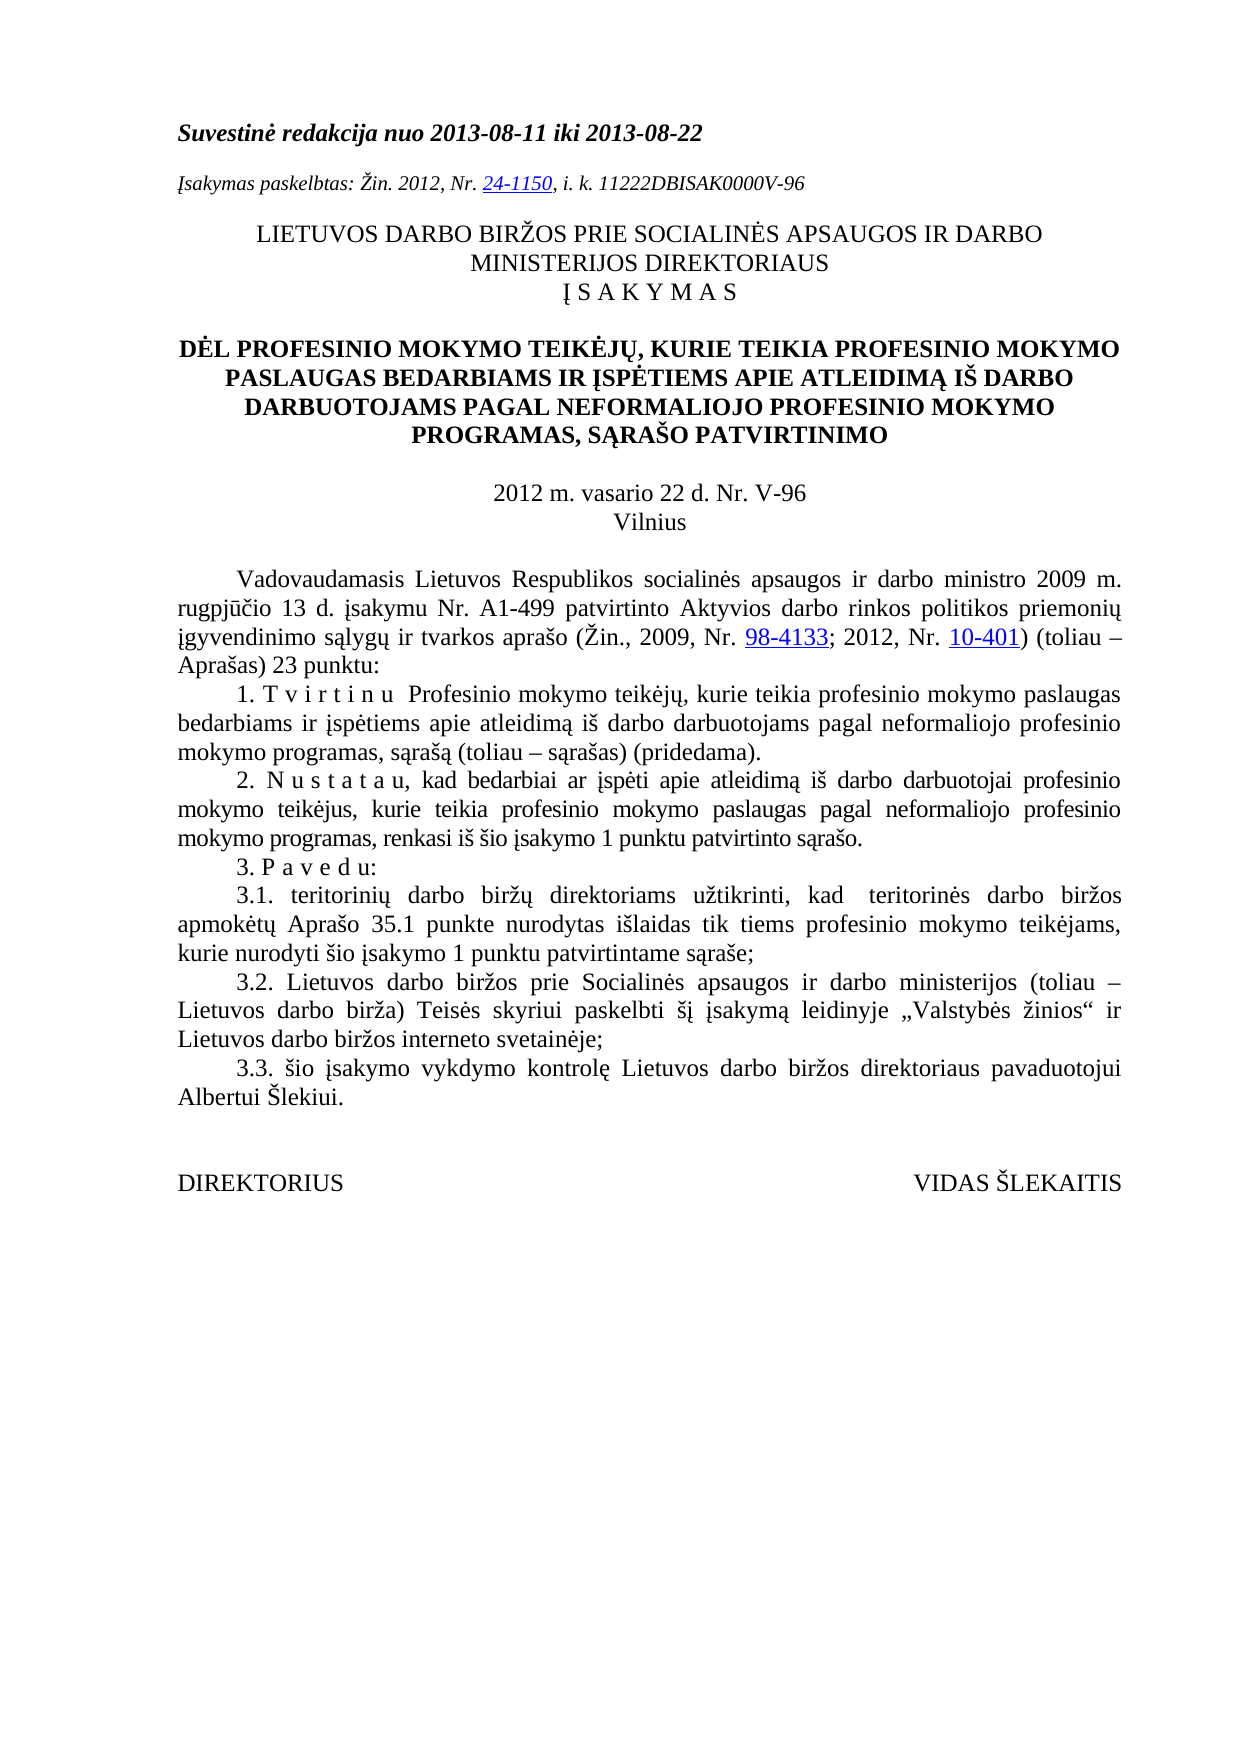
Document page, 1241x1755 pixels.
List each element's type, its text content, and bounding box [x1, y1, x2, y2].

text 2012 m. vasario 22 d. Nr. V-96 [177, 478, 1122, 507]
text Direktorius Vidas Šlekaitis [177, 1168, 1122, 1197]
text LIETUVOS DARBO BIRŽOS prie socialinės apsaugos ir darbo ministerijos DIREKTORIAUS [177, 219, 1122, 277]
text Suvestinė redakcija nuo 2013-08-11 iki 2013-08-22 [177, 118, 1122, 147]
text Įsakymas paskelbtas: Žin. 2012, Nr. 24-1150, i. k. 11222DBISAK0000V-96 [177, 171, 1122, 195]
text 1. Tvirtinu Profesinio mokymo teikėjų, kurie teikia profesinio mokymo paslaugas bedarbiams ir įspėtiems apie atleidimą iš darbo darbuotojams pagal neformaliojo profesinio mokymo programas, sąrašą (toliau – sąrašas) (pridedama). [177, 679, 1122, 765]
text Vilnius [177, 507, 1122, 535]
text 3. Pavedu: [177, 852, 1122, 880]
text 3.1. teritorinių darbo biržų direktoriams užtikrinti, kad teritorinės darbo biržos apmokėtų Aprašo 35.1 punkte nurodytas išlaidas tik tiems profesinio mokymo teikėjams, kurie nurodyti šio įsakymo 1 punktu patvirtintame sąraše; [177, 880, 1122, 967]
text Vadovaudamasis Lietuvos Respublikos socialinės apsaugos ir darbo ministro 2009 m. rugpjūčio 13 d. įsakymu Nr. A1-499 patvirtinto Aktyvios darbo rinkos politikos priemonių įgyvendinimo sąlygų ir tvarkos aprašo (Žin., 2009, Nr. 98-4133; 2012, Nr. 10-401) (toliau – Aprašas) 23 punktu: [177, 564, 1122, 679]
text 2. Nustatau, kad bedarbiai ar įspėti apie atleidimą iš darbo darbuotojai profesinio mokymo teikėjus, kurie teikia profesinio mokymo paslaugas pagal neformaliojo profesinio mokymo programas, renkasi iš šio įsakymo 1 punktu patvirtinto sąrašo. [177, 765, 1122, 852]
text Į S A K Y M A S [177, 277, 1122, 305]
text DĖL Profesinio mokymo teikėjų, kurie teikia profesinio mokymo paslaugas bedarbiams ir įspėtiems apie atleidimą iš darbo darbuotojams pagal Neformaliojo profesinio mokymo programas, sąrašo patvirtinimo [177, 334, 1122, 449]
text 3.3. šio įsakymo vykdymo kontrolę Lietuvos darbo biržos direktoriaus pavaduotojui Albertui Šlekiui. [177, 1053, 1122, 1110]
text 3.2. Lietuvos darbo biržos prie Socialinės apsaugos ir darbo ministerijos (toliau – Lietuvos darbo birža) Teisės skyriui paskelbti šį įsakymą leidinyje „Valstybės žinios“ ir Lietuvos darbo biržos interneto svetainėje; [177, 967, 1122, 1053]
